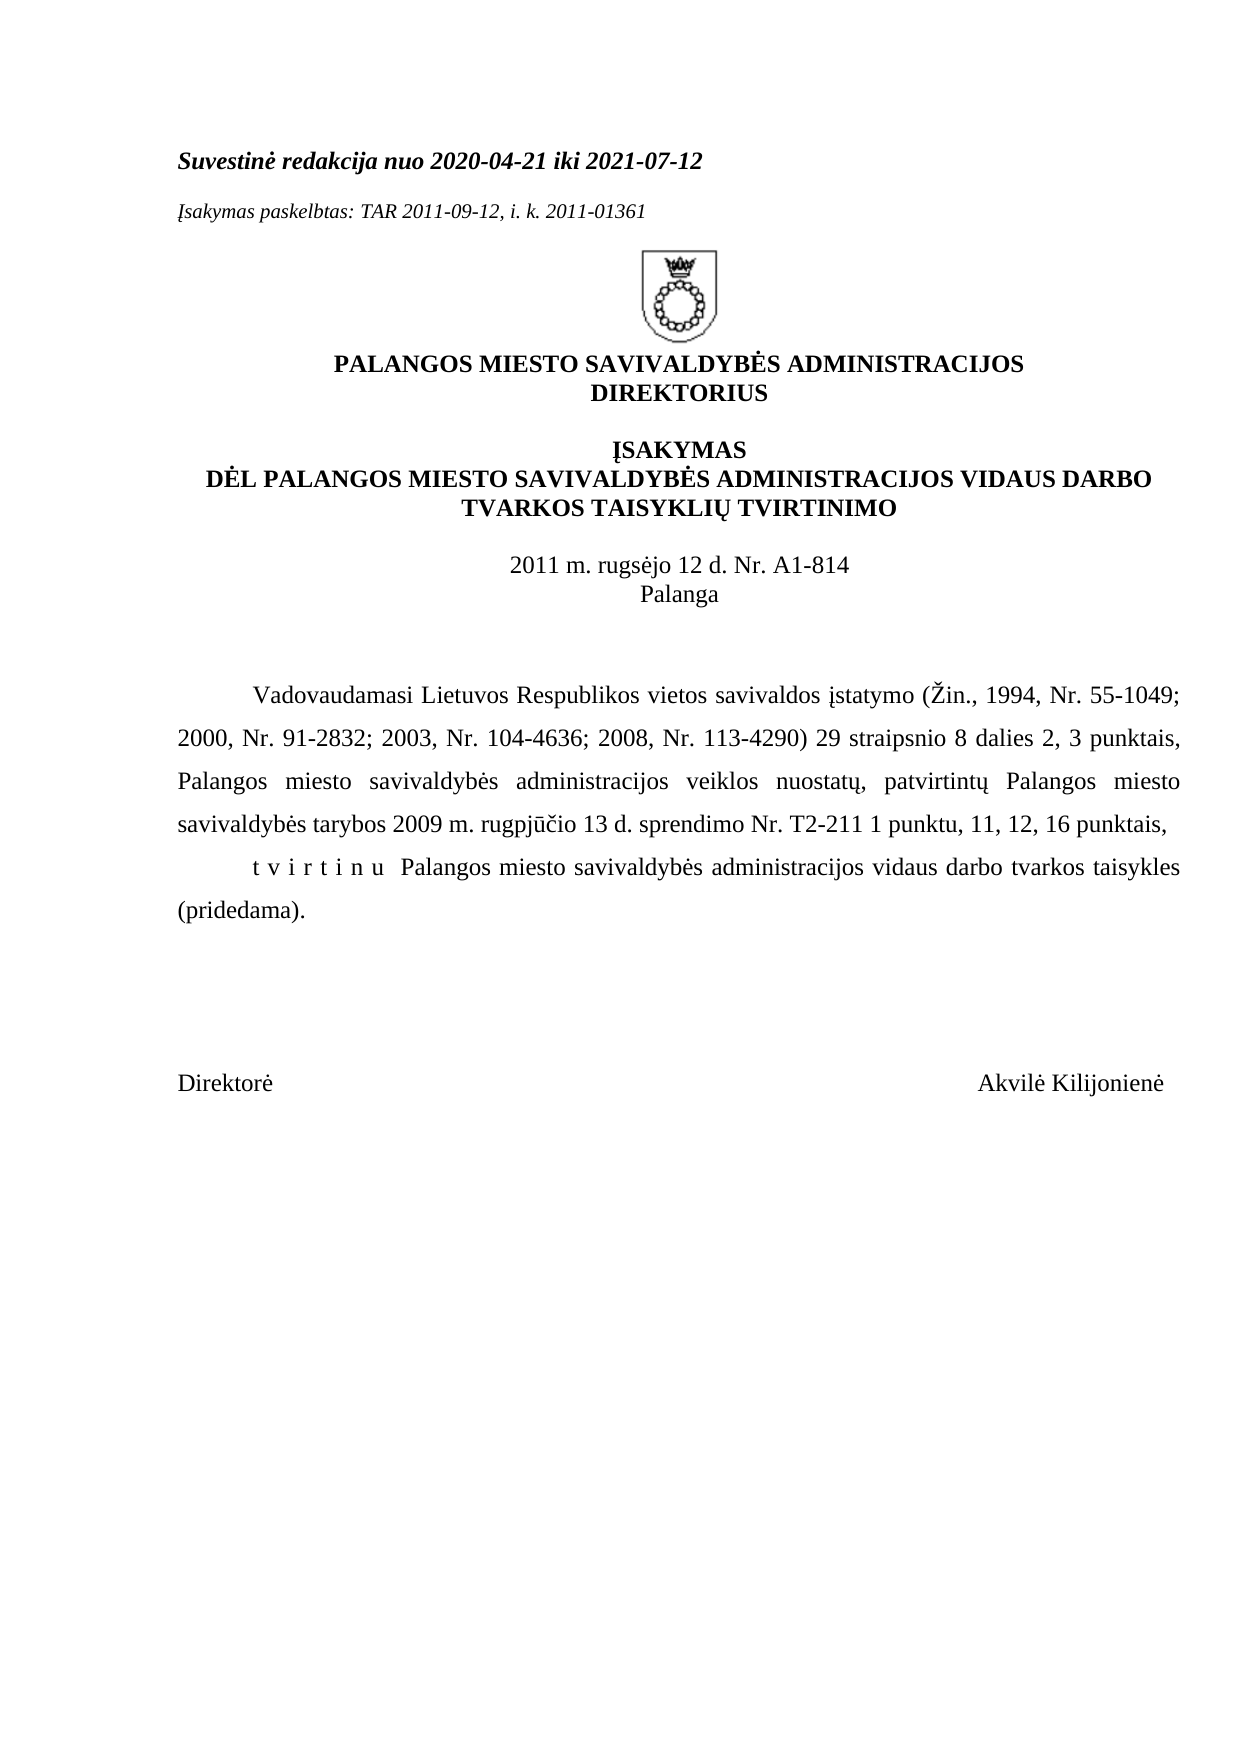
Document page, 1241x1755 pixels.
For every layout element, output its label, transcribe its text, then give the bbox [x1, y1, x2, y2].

text DIREKTORIUS [177, 378, 1181, 407]
text PALANGOS MIESTO SAVIVALDYBĖS ADMINISTRACIJOS [177, 349, 1181, 378]
text ĮSAKYMAS [177, 436, 1181, 464]
text Palanga [177, 579, 1181, 608]
text Dėl PALANGOS MIESTO SAVIVALDYBĖS ADMINISTRACIJOS VIDAUS DARBO TVARKOS taisyklių TVIRTINIMO [177, 464, 1181, 522]
text Direktorė Akvilė Kilijonienė [177, 1068, 1181, 1097]
text Suvestinė redakcija nuo 2020-04-21 iki 2021-07-12 [177, 146, 1181, 175]
text 2011 m. rugsėjo 12 d. Nr. A1-814 [177, 551, 1181, 579]
text t v i r t i n u Palangos miesto savivaldybės administracijos vidaus darbo tvarkos taisykles (pridedama). [177, 852, 1181, 924]
text Vadovaudamasi Lietuvos Respublikos vietos savivaldos įstatymo (Žin., 1994, Nr. 55-1049; 2000, Nr. 91-2832; 2003, Nr. 104-4636; 2008, Nr. 113-4290) 29 straipsnio 8 dalies 2, 3 punktais, Palangos miesto savivaldybės administracijos veiklos nuostatų, patvirtintų Palangos miesto savivaldybės tarybos 2009 m. rugpjūčio 13 d. sprendimo Nr. T2-211 1 punktu, 11, 12, 16 punktais, [177, 680, 1181, 838]
text Įsakymas paskelbtas: TAR 2011-09-12, i. k. 2011-01361 [177, 199, 1181, 223]
